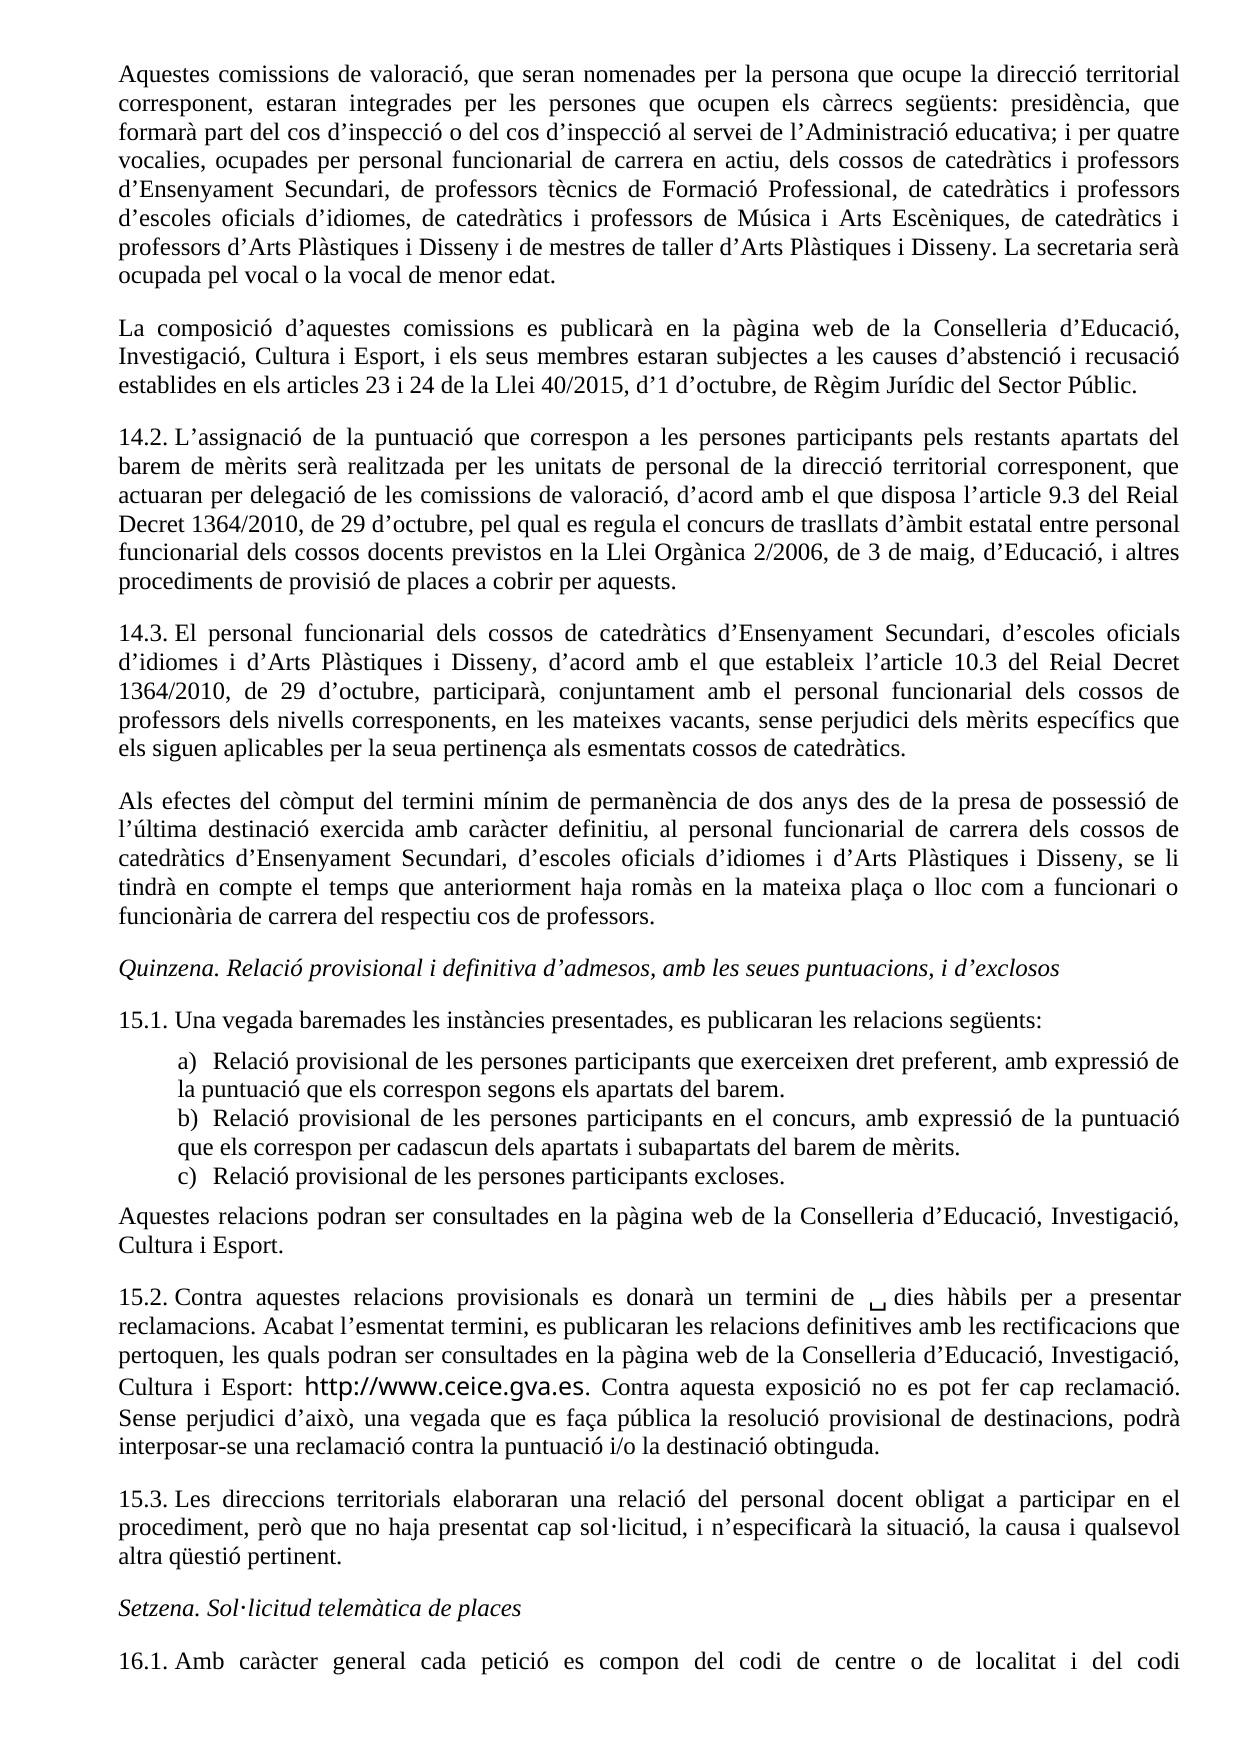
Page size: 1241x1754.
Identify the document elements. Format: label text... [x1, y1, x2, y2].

text 15.1. Una vegada baremades les instàncies presentades, es publicaran les relacions següents: [118, 1005, 1181, 1034]
text 16.1. Amb caràcter general cada petició es compon del codi de centre o de localitat i del codi [118, 1646, 1181, 1674]
text Als efectes del còmput del termini mínim de permanència de dos anys des de la presa de possessió de l’última destinació exercida amb caràcter definitiu, al personal funcionarial de carrera dels cossos de catedràtics d’Ensenyament Secundari, d’escoles oficials d’idiomes i d’Arts Plàstiques i Disseny, se li tindrà en compte el temps que anteriorment haja romàs en la mateixa plaça o lloc com a funcionari o funcionària de carrera del respectiu cos de professors. [118, 786, 1181, 929]
text La composició d’aquestes comissions es publicarà en la pàgina web de la Conselleria d’Educació, Investigació, Cultura i Esport, i els seus membres estaran subjectes a les causes d’abstenció i recusació establides en els articles 23 i 24 de la Llei 40/2015, d’1 d’octubre, de Règim Jurídic del Sector Públic. [118, 313, 1181, 399]
text 14.3. El personal funcionarial dels cossos de catedràtics d’Ensenyament Secundari, d’escoles oficials d’idiomes i d’Arts Plàstiques i Disseny, d’acord amb el que estableix l’article 10.3 del Reial Decret 1364/2010, de 29 d’octubre, participarà, conjuntament amb el personal funcionarial dels cossos de professors dels nivells corresponents, en les mateixes vacants, sense perjudici dels mèrits específics que els siguen aplicables per la seua pertinença als esmentats cossos de catedràtics. [118, 618, 1181, 762]
list Relació provisional de les persones participants que exerceixen dret preferent, amb expressió de la puntuació que els correspon segons els apartats del barem. [177, 1046, 1181, 1103]
text Setzena. Sol⋅licitud telemàtica de places [118, 1593, 1181, 1622]
text 15.3. Les direccions territorials elaboraran una relació del personal docent obligat a participar en el procediment, però que no haja presentat cap sol⋅licitud, i n’especificarà la situació, la causa i qualsevol altra qüestió pertinent. [118, 1484, 1181, 1570]
list Relació provisional de les persones participants en el concurs, amb expressió de la puntuació que els correspon per cadascun dels apartats i subapartats del barem de mèrits. [177, 1103, 1181, 1161]
text 14.2. L’assignació de la puntuació que correspon a les persones participants pels restants apartats del barem de mèrits serà realitzada per les unitats de personal de la direcció territorial corresponent, que actuaran per delegació de les comissions de valoració, d’acord amb el que disposa l’article 9.3 del Reial Decret 1364/2010, de 29 d’octubre, pel qual es regula el concurs de trasllats d’àmbit estatal entre personal funcionarial dels cossos docents previstos en la Llei Orgànica 2/2006, de 3 de maig, d’Educació, i altres procediments de provisió de places a cobrir per aquests. [118, 422, 1181, 595]
text Aquestes relacions podran ser consultades en la pàgina web de la Conselleria d’Educació, Investigació, Cultura i Esport. [118, 1201, 1181, 1259]
text Aquestes comissions de valoració, que seran nomenades per la persona que ocupe la direcció territorial corresponent, estaran integrades per les persones que ocupen els càrrecs següents: presidència, que formarà part del cos d’inspecció o del cos d’inspecció al servei de l’Administració educativa; i per quatre vocalies, ocupades per personal funcionarial de carrera en actiu, dels cossos de catedràtics i professors d’Ensenyament Secundari, de professors tècnics de Formació Professional, de catedràtics i professors d’escoles oficials d’idiomes, de catedràtics i professors de Música i Arts Escèniques, de catedràtics i professors d’Arts Plàstiques i Disseny i de mestres de taller d’Arts Plàstiques i Disseny. La secretaria serà ocupada pel vocal o la vocal de menor edat. [118, 59, 1181, 289]
text 15.2. Contra aquestes relacions provisionals es donarà un termini de ␣ dies hàbils per a presentar reclamacions. Acabat l’esmentat termini, es publicaran les relacions definitives amb les rectificacions que pertoquen, les quals podran ser consultades en la pàgina web de la Conselleria d’Educació, Investigació, Cultura i Esport: http://www.ceice.gva.es. Contra aquesta exposició no es pot fer cap reclamació. Sense perjudici d’això, una vegada que es faça pública la resolució provisional de destinacions, podrà interposar-se una reclamació contra la puntuació i/o la destinació obtinguda. [118, 1282, 1181, 1460]
text Quinzena. Relació provisional i definitiva d’admesos, amb les seues puntuacions, i d’exclosos [118, 953, 1181, 982]
list Relació provisional de les persones participants excloses. [177, 1161, 1181, 1189]
